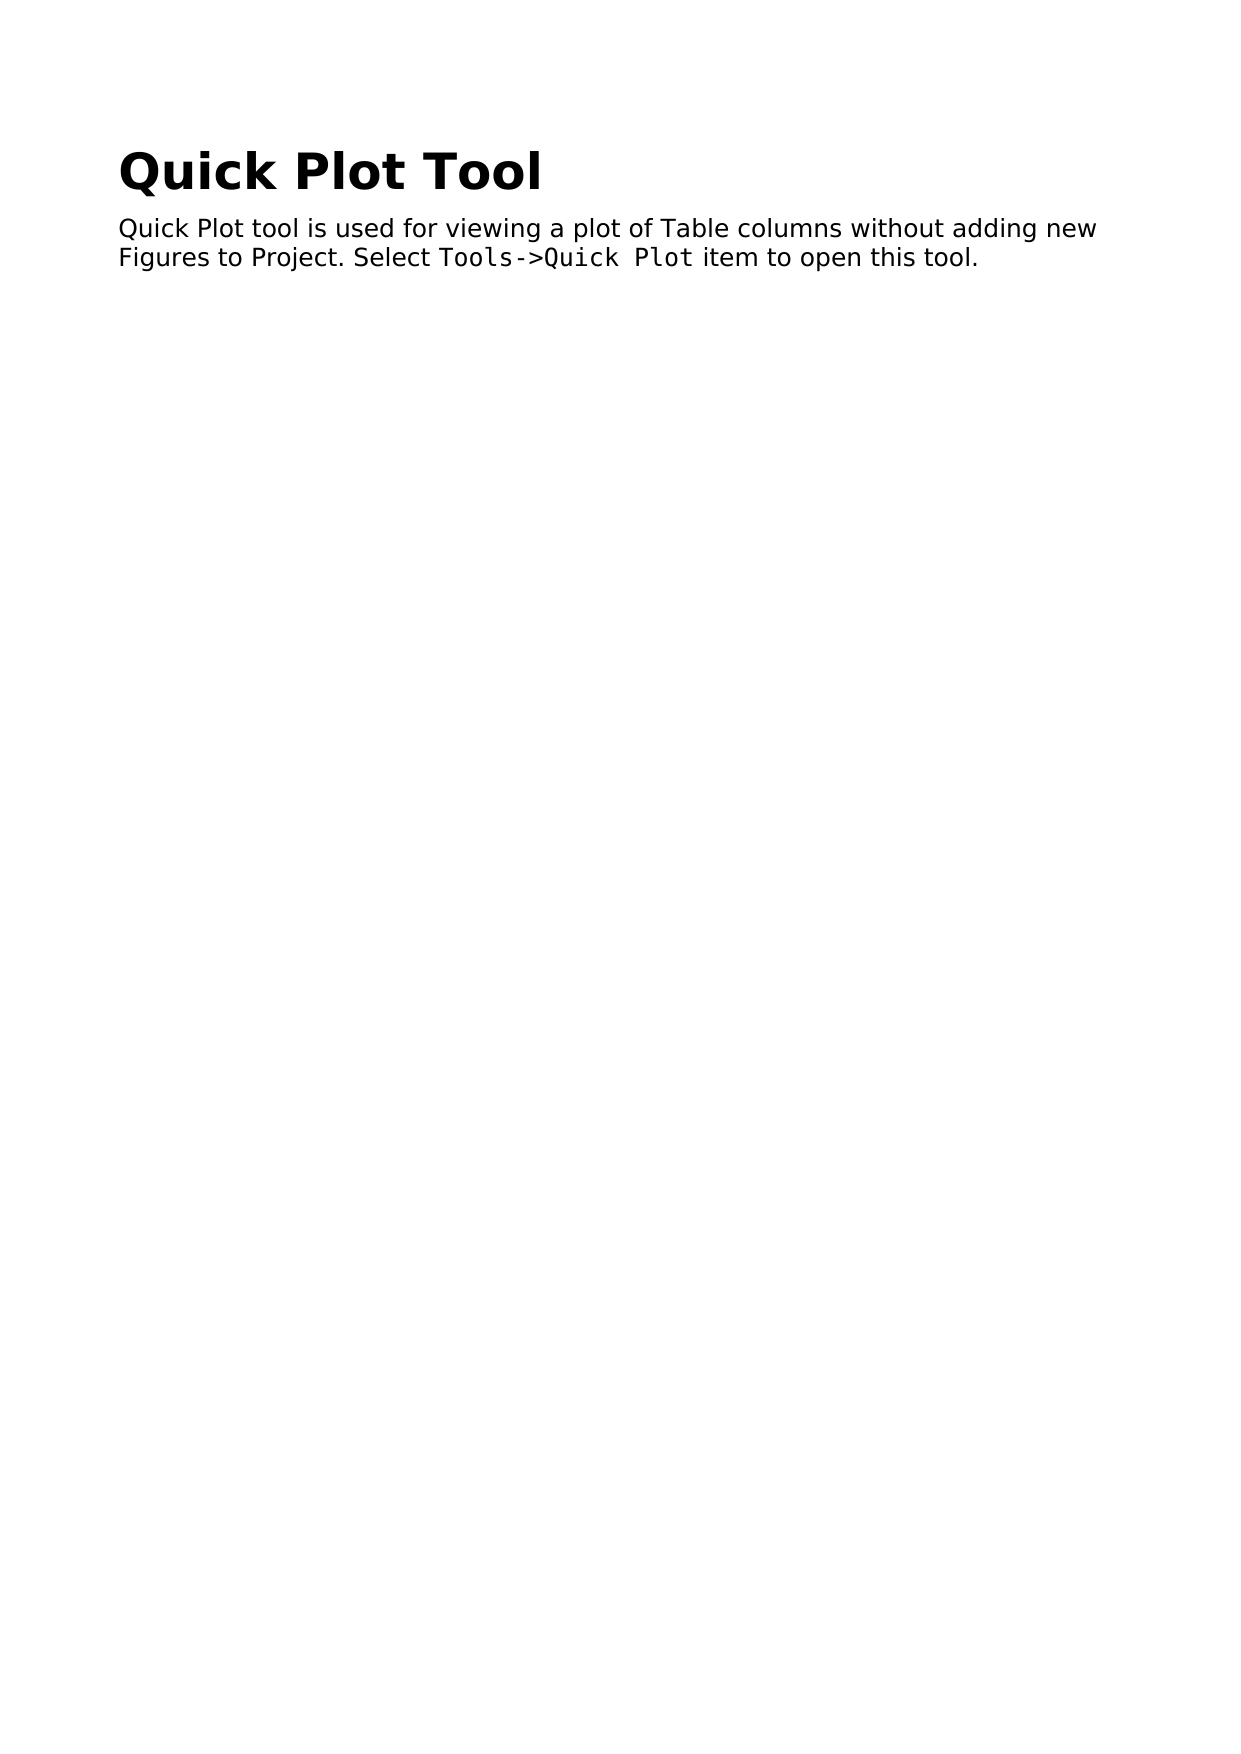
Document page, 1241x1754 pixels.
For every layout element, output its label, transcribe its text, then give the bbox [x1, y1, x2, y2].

text Quick Plot tool is used for viewing a plot of Table columns without adding new Figures to Project. Select Tools->Quick Plot item to open this tool. [118, 214, 1122, 272]
subtitle Quick Plot Tool [118, 143, 1122, 201]
